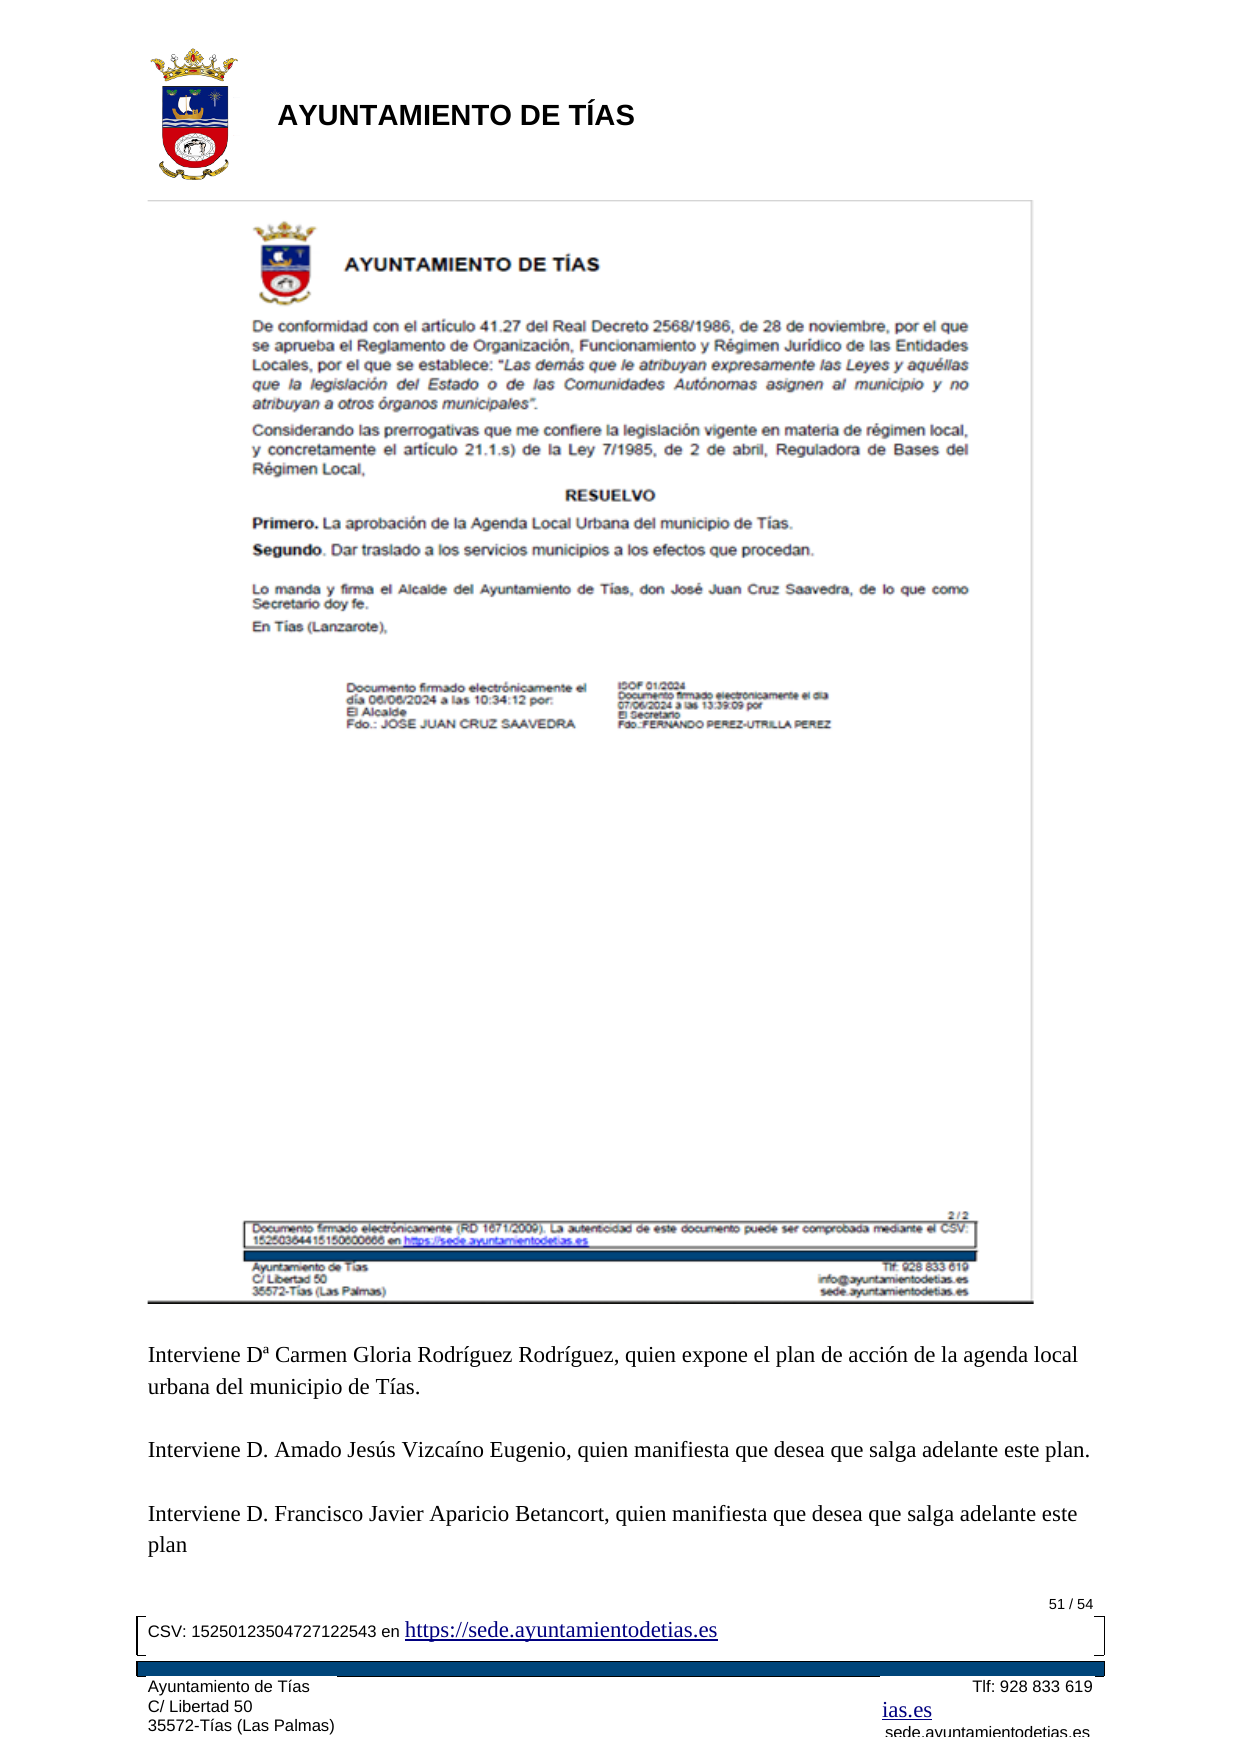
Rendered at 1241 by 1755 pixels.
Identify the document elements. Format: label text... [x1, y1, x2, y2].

text 51 / 54 [135, 1596, 1093, 1612]
text Interviene D. Amado Jesús Vizcaíno Eugenio, quien manifiesta que desea que salga adelante este plan. [148, 1436, 1105, 1463]
text Interviene D. Francisco Javier Aparicio Betancort, quien manifiesta que desea que salga adelante este plan [148, 1499, 1091, 1557]
text Interviene Dª Carmen Gloria Rodríguez Rodríguez, quien expone el plan de acción de la agenda local urbana del municipio de Tías. [148, 1342, 1091, 1399]
